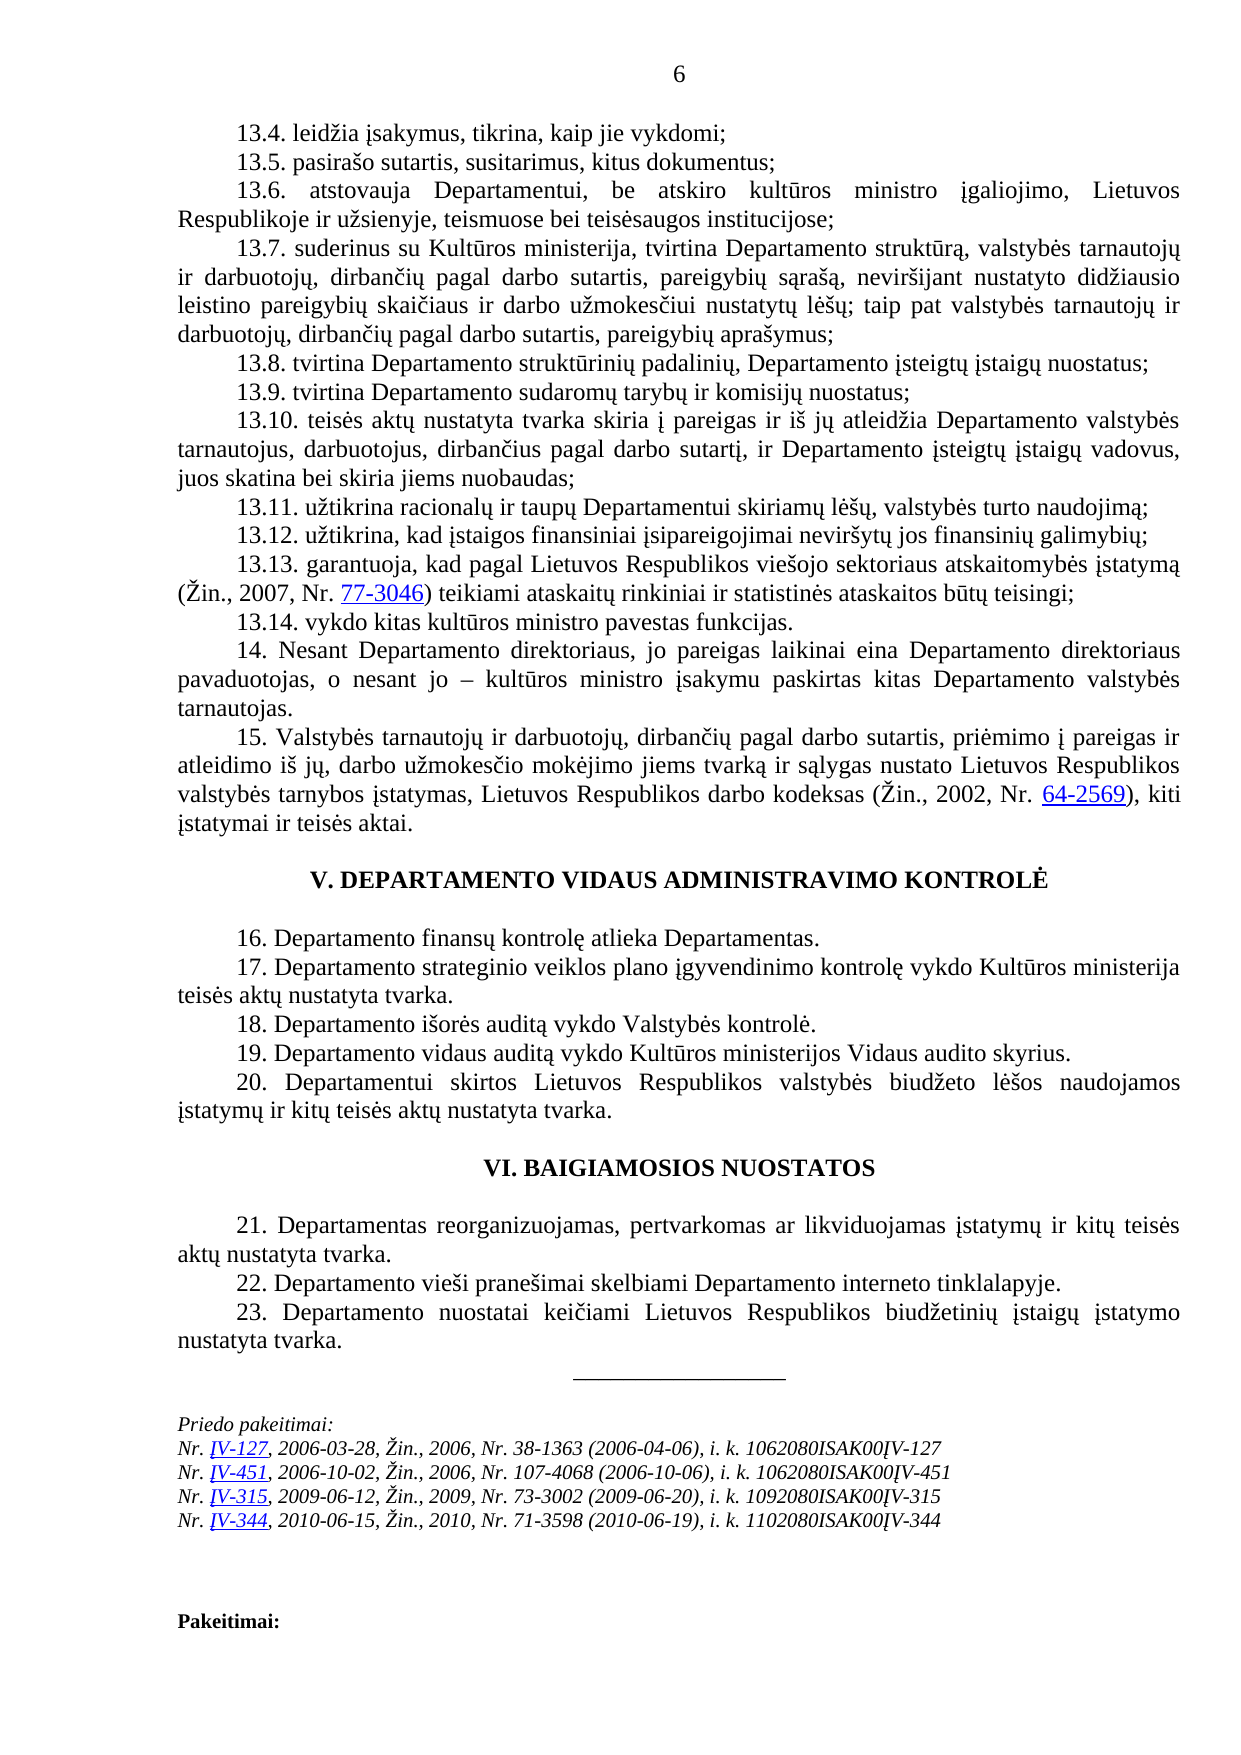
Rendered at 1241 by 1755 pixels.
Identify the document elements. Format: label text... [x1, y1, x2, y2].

text 17. Departamento strateginio veiklos plano įgyvendinimo kontrolę vykdo Kultūros ministerija teisės aktų nustatyta tvarka. [177, 952, 1181, 1009]
text VI. BAIGIAMOSIOS NUOSTATOS [177, 1153, 1181, 1182]
text 13.14. vykdo kitas kultūros ministro pavestas funkcijas. [177, 607, 1181, 636]
text 13.5. pasirašo sutartis, susitarimus, kitus dokumentus; [177, 147, 1181, 176]
text Nr. ĮV-315, 2009-06-12, Žin., 2009, Nr. 73-3002 (2009-06-20), i. k. 1092080ISAK00ĮV-315 [177, 1484, 1181, 1508]
text V. DEPARTAMENTO VIDAUS ADMINISTRAVIMO KONTROLĖ [177, 866, 1181, 894]
text Nr. ĮV-451, 2006-10-02, Žin., 2006, Nr. 107-4068 (2006-10-06), i. k. 1062080ISAK00ĮV-451 [177, 1460, 1181, 1484]
text 13.11. užtikrina racionalų ir taupų Departamentui skiriamų lėšų, valstybės turto naudojimą; [177, 492, 1181, 521]
text 16. Departamento finansų kontrolę atlieka Departamentas. [177, 923, 1181, 952]
text 13.12. užtikrina, kad įstaigos finansiniai įsipareigojimai neviršytų jos finansinių galimybių; [177, 521, 1181, 549]
text _________________ [177, 1354, 1181, 1383]
text Nr. ĮV-127, 2006-03-28, Žin., 2006, Nr. 38-1363 (2006-04-06), i. k. 1062080ISAK00ĮV-127 [177, 1436, 1181, 1460]
text 18. Departamento išorės auditą vykdo Valstybės kontrolė. [177, 1009, 1181, 1038]
text 20. Departamentui skirtos Lietuvos Respublikos valstybės biudžeto lėšos naudojamos įstatymų ir kitų teisės aktų nustatyta tvarka. [177, 1067, 1181, 1124]
text 13.7. suderinus su Kultūros ministerija, tvirtina Departamento struktūrą, valstybės tarnautojų ir darbuotojų, dirbančių pagal darbo sutartis, pareigybių sąrašą, neviršijant nustatyto didžiausio leistino pareigybių skaičiaus ir darbo užmokesčiui nustatytų lėšų; taip pat valstybės tarnautojų ir darbuotojų, dirbančių pagal darbo sutartis, pareigybių aprašymus; [177, 233, 1181, 348]
text 22. Departamento vieši pranešimai skelbiami Departamento interneto tinklalapyje. [177, 1268, 1181, 1297]
text 14. Nesant Departamento direktoriaus, jo pareigas laikinai eina Departamento direktoriaus pavaduotojas, o nesant jo – kultūros ministro įsakymu paskirtas kitas Departamento valstybės tarnautojas. [177, 636, 1181, 722]
text 15. Valstybės tarnautojų ir darbuotojų, dirbančių pagal darbo sutartis, priėmimo į pareigas ir atleidimo iš jų, darbo užmokesčio mokėjimo jiems tvarką ir sąlygas nustato Lietuvos Respublikos valstybės tarnybos įstatymas, Lietuvos Respublikos darbo kodeksas (Žin., 2002, Nr. 64-2569), kiti įstatymai ir teisės aktai. [177, 722, 1181, 837]
text 19. Departamento vidaus auditą vykdo Kultūros ministerijos Vidaus audito skyrius. [177, 1038, 1181, 1067]
text 13.6. atstovauja Departamentui, be atskiro kultūros ministro įgaliojimo, Lietuvos Respublikoje ir užsienyje, teismuose bei teisėsaugos institucijose; [177, 176, 1181, 233]
text 21. Departamentas reorganizuojamas, pertvarkomas ar likviduojamas įstatymų ir kitų teisės aktų nustatyta tvarka. [177, 1211, 1181, 1268]
text 13.4. leidžia įsakymus, tikrina, kaip jie vykdomi; [177, 118, 1181, 147]
text Pakeitimai: [177, 1609, 1181, 1633]
text 13.8. tvirtina Departamento struktūrinių padalinių, Departamento įsteigtų įstaigų nuostatus; [177, 348, 1181, 377]
text Nr. ĮV-344, 2010-06-15, Žin., 2010, Nr. 71-3598 (2010-06-19), i. k. 1102080ISAK00ĮV-344 [177, 1508, 1181, 1532]
text 13.9. tvirtina Departamento sudaromų tarybų ir komisijų nuostatus; [177, 377, 1181, 406]
text 23. Departamento nuostatai keičiami Lietuvos Respublikos biudžetinių įstaigų įstatymo nustatyta tvarka. [177, 1297, 1181, 1354]
text 13.10. teisės aktų nustatyta tvarka skiria į pareigas ir iš jų atleidžia Departamento valstybės tarnautojus, darbuotojus, dirbančius pagal darbo sutartį, ir Departamento įsteigtų įstaigų vadovus, juos skatina bei skiria jiems nuobaudas; [177, 406, 1181, 492]
text Priedo pakeitimai: [177, 1412, 1181, 1436]
text 13.13. garantuoja, kad pagal Lietuvos Respublikos viešojo sektoriaus atskaitomybės įstatymą (Žin., 2007, Nr. 77-3046) teikiami ataskaitų rinkiniai ir statistinės ataskaitos būtų teisingi; [177, 549, 1181, 607]
